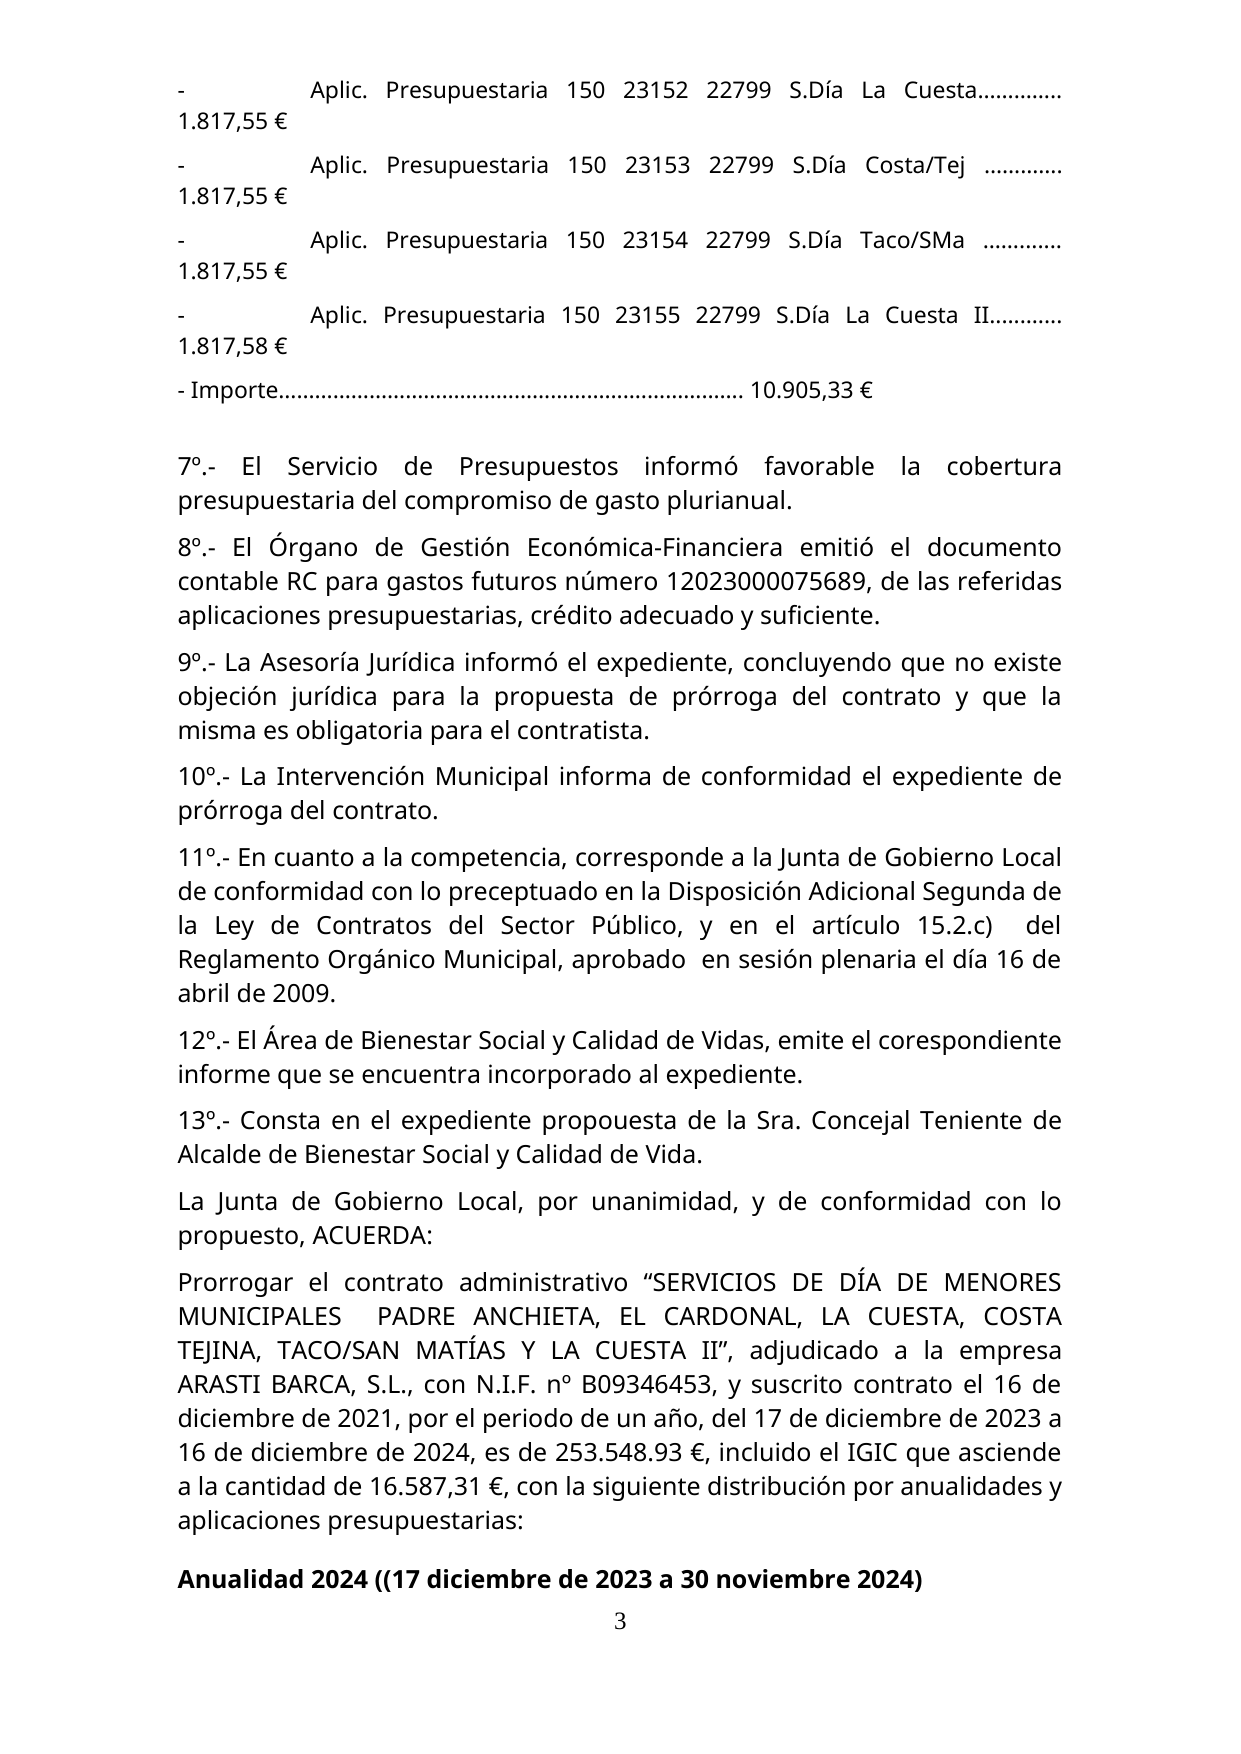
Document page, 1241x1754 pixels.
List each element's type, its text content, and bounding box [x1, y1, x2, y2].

text 13º.- Consta en el expediente propouesta de la Sra. Concejal Teniente de Alcalde de Bienestar Social y Calidad de Vida. [177, 1103, 1063, 1171]
text 7º.- El Servicio de Presupuestos informó favorable la cobertura presupuestaria del compromiso de gasto plurianual. [177, 449, 1063, 517]
text - Aplic. Presupuestaria 150 23154 22799 S.Día Taco/SMa ……....... 1.817,55 € [177, 224, 1063, 286]
text 8º.- El Órgano de Gestión Económica-Financiera emitió el documento contable RC para gastos futuros número 12023000075689, de las referidas aplicaciones presupuestarias, crédito adecuado y suficiente. [177, 529, 1063, 632]
text Anualidad 2024 ((17 diciembre de 2023 a 30 noviembre 2024) [177, 1562, 1063, 1596]
text - Aplic. Presupuestaria 150 23153 22799 S.Día Costa/Tej …………. 1.817,55 € [177, 149, 1063, 211]
text - Aplic. Presupuestaria 150 23155 22799 S.Día La Cuesta II..…….... 1.817,58 € [177, 299, 1063, 361]
text 9º.- La Asesoría Jurídica informó el expediente, concluyendo que no existe objeción jurídica para la propuesta de prórroga del contrato y que la misma es obligatoria para el contratista. [177, 644, 1063, 746]
text 11º.- En cuanto a la competencia, corresponde a la Junta de Gobierno Local de conformidad con lo preceptuado en la Disposición Adicional Segunda de la Ley de Contratos del Sector Público, y en el artículo 15.2.c) del Reglamento Orgánico Municipal, aprobado en sesión plenaria el día 16 de abril de 2009. [177, 839, 1063, 1010]
text La Junta de Gobierno Local, por unanimidad, y de conformidad con lo propuesto, ACUERDA: [177, 1183, 1063, 1252]
text 12º.- El Área de Bienestar Social y Calidad de Vidas, emite el corespondiente informe que se encuentra incorporado al expediente. [177, 1022, 1063, 1090]
text - Aplic. Presupuestaria 150 23152 22799 S.Día La Cuesta………….. 1.817,55 € [177, 74, 1063, 136]
text 10º.- La Intervención Municipal informa de conformidad el expediente de prórroga del contrato. [177, 759, 1063, 827]
text - Importe…………………………………………………….……………. 10.905,33 € [177, 374, 1063, 405]
text Prorrogar el contrato administrativo “SERVICIOS DE DÍA DE MENORES MUNICIPALES PADRE ANCHIETA, EL CARDONAL, LA CUESTA, COSTA TEJINA, TACO/SAN MATÍAS Y LA CUESTA II”, adjudicado a la empresa ARASTI BARCA, S.L., con N.I.F. nº B09346453, y suscrito contrato el 16 de diciembre de 2021, por el periodo de un año, del 17 de diciembre de 2023 a 16 de diciembre de 2024, es de 253.548.93 €, incluido el IGIC que asciende a la cantidad de 16.587,31 €, con la siguiente distribución por anualidades y aplicaciones presupuestarias: [177, 1264, 1063, 1537]
